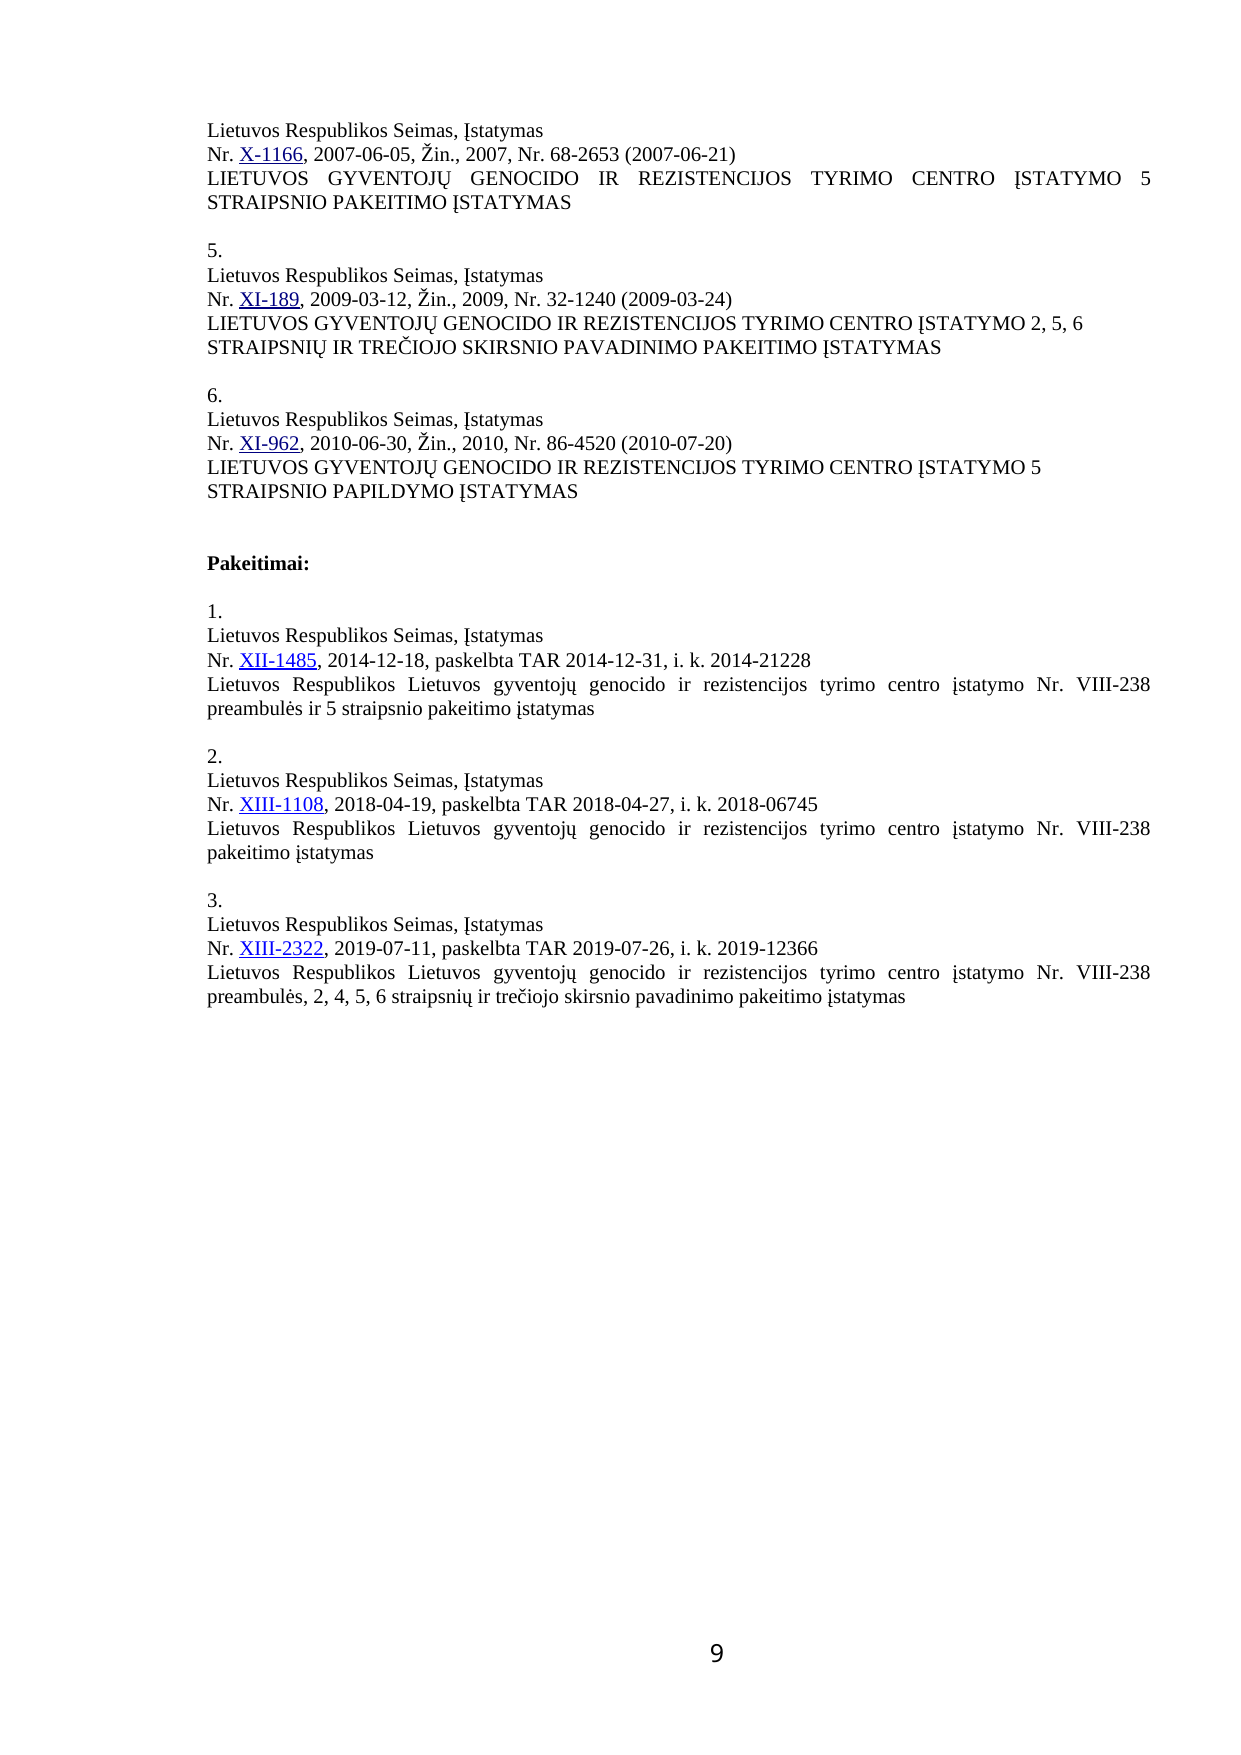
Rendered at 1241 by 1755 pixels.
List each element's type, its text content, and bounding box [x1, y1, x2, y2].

text Lietuvos Respublikos Seimas, Įstatymas [207, 407, 1152, 431]
text Nr. XI-962, 2010-06-30, Žin., 2010, Nr. 86-4520 (2010-07-20) [207, 431, 1152, 455]
text Nr. XI-189, 2009-03-12, Žin., 2009, Nr. 32-1240 (2009-03-24) [207, 287, 1152, 311]
text 6. [207, 383, 1152, 407]
text 1. [207, 599, 1152, 623]
text Lietuvos Respublikos Seimas, Įstatymas [207, 768, 1152, 792]
text LIETUVOS GYVENTOJŲ GENOCIDO IR REZISTENCIJOS TYRIMO CENTRO ĮSTATYMO 5 STRAIPSNIO PAKEITIMO ĮSTATYMAS [207, 166, 1152, 214]
text Nr. XIII-2322, 2019-07-11, paskelbta TAR 2019-07-26, i. k. 2019-12366 [207, 936, 1152, 960]
text Lietuvos Respublikos Lietuvos gyventojų genocido ir rezistencijos tyrimo centro įstatymo Nr. VIII-238 pakeitimo įstatymas [207, 816, 1152, 864]
text 5. [207, 238, 1152, 262]
text 3. [207, 888, 1152, 912]
text Lietuvos Respublikos Lietuvos gyventojų genocido ir rezistencijos tyrimo centro įstatymo Nr. VIII-238 preambulės ir 5 straipsnio pakeitimo įstatymas [207, 672, 1152, 720]
text Nr. XII-1485, 2014-12-18, paskelbta TAR 2014-12-31, i. k. 2014-21228 [207, 647, 1152, 672]
text LIETUVOS GYVENTOJŲ GENOCIDO IR REZISTENCIJOS TYRIMO CENTRO ĮSTATYMO 5 STRAIPSNIO PAPILDYMO ĮSTATYMAS [207, 455, 1152, 503]
text Lietuvos Respublikos Lietuvos gyventojų genocido ir rezistencijos tyrimo centro įstatymo Nr. VIII-238 preambulės, 2, 4, 5, 6 straipsnių ir trečiojo skirsnio pavadinimo pakeitimo įstatymas [207, 960, 1152, 1008]
text Lietuvos Respublikos Seimas, Įstatymas [207, 118, 1152, 142]
text Pakeitimai: [207, 551, 1152, 575]
text LIETUVOS GYVENTOJŲ GENOCIDO IR REZISTENCIJOS TYRIMO CENTRO ĮSTATYMO 2, 5, 6 STRAIPSNIŲ IR TREČIOJO SKIRSNIO PAVADINIMO PAKEITIMO ĮSTATYMAS [207, 311, 1152, 359]
text Nr. X-1166, 2007-06-05, Žin., 2007, Nr. 68-2653 (2007-06-21) [207, 142, 1152, 166]
text Nr. XIII-1108, 2018-04-19, paskelbta TAR 2018-04-27, i. k. 2018-06745 [207, 792, 1152, 816]
text Lietuvos Respublikos Seimas, Įstatymas [207, 912, 1152, 936]
text 2. [207, 744, 1152, 768]
text Lietuvos Respublikos Seimas, Įstatymas [207, 262, 1152, 287]
text Lietuvos Respublikos Seimas, Įstatymas [207, 623, 1152, 647]
